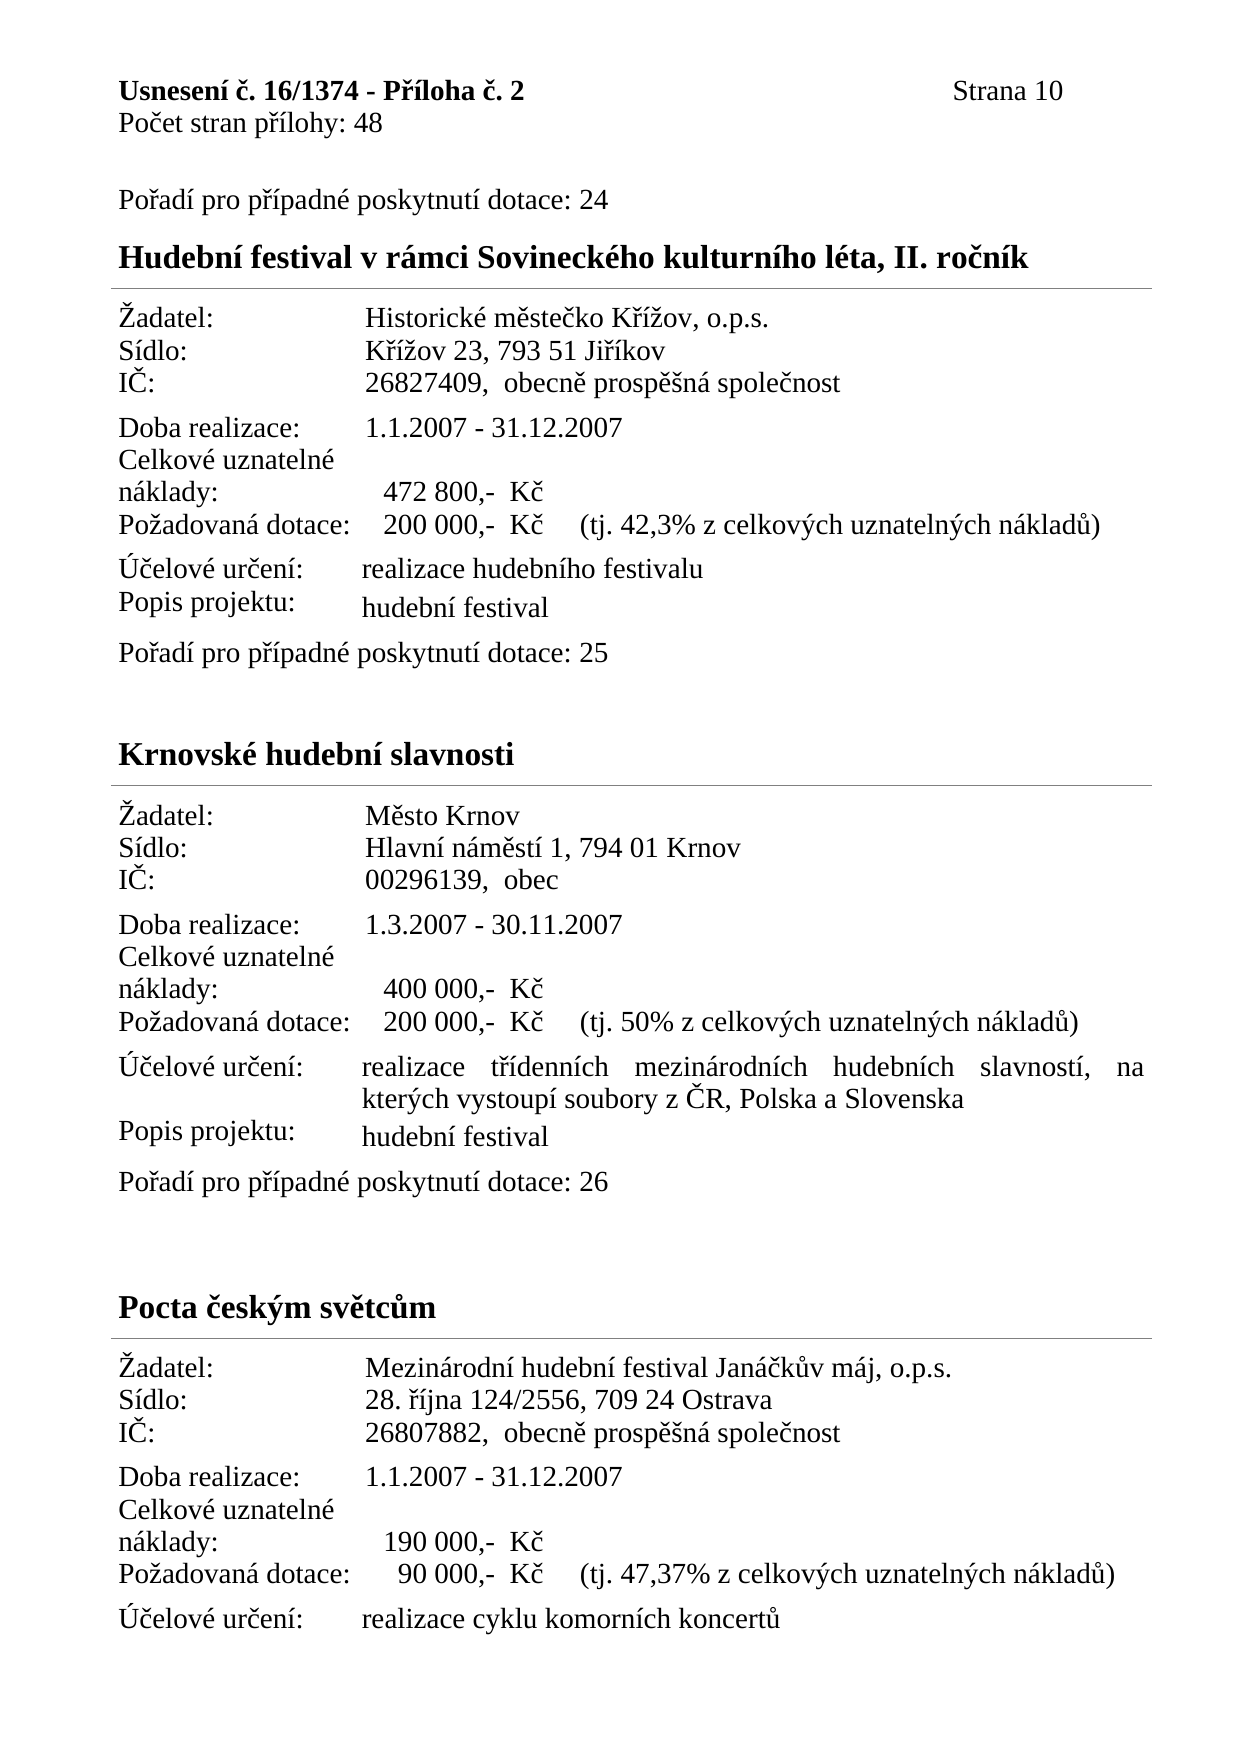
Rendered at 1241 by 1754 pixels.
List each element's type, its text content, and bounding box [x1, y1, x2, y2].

table_cell realizace třídenních mezinárodních hudebních slavností, na kterých vystoupí soubory z ČR, Polska a Slovenska [354, 1050, 1152, 1114]
table_cell Účelové určení: [111, 1603, 354, 1635]
table_cell IČ: [111, 1416, 354, 1461]
table_cell Doba realizace: [111, 1461, 354, 1493]
table_cell IČ: [111, 864, 354, 908]
table_cell 400 000,- [354, 941, 502, 1005]
table_cell Popis projektu: [111, 585, 354, 630]
table_cell 472 800,- [354, 444, 502, 508]
table_cell Celkové uznatelné náklady: [111, 1493, 354, 1558]
table_cell Pořadí pro případné poskytnutí dotace: 26 [111, 1159, 1152, 1198]
table_cell Žadatel: [111, 1339, 354, 1384]
table_cell IČ: [111, 366, 354, 411]
table_cell Kč (tj. 47,37% z celkových uznatelných nákladů) [502, 1558, 1152, 1602]
table_cell realizace hudebního festivalu [354, 553, 1152, 585]
table_cell 26807882, obecně prospěšná společnost [354, 1416, 1152, 1461]
table_cell 200 000,- [354, 508, 502, 553]
table_cell Kč [502, 444, 1152, 508]
table_cell Žadatel: [111, 289, 354, 334]
table_cell Město Krnov [354, 786, 1152, 831]
table_cell 1.3.2007 - 30.11.2007 [354, 908, 1152, 941]
table_cell Pořadí pro případné poskytnutí dotace: 24 [111, 177, 1152, 216]
table_cell Účelové určení: [111, 553, 354, 585]
table_cell Hlavní náměstí 1, 794 01 Krnov [354, 831, 1152, 863]
table_cell 1.1.2007 - 31.12.2007 [354, 1461, 1152, 1493]
table_header Hudební festival v rámci Sovineckého kulturního léta, II. ročník [111, 239, 1152, 288]
table_cell Celkové uznatelné náklady: [111, 941, 354, 1005]
table_cell Mezinárodní hudební festival Janáčkův máj, o.p.s. [354, 1339, 1152, 1384]
table_cell Sídlo: [111, 831, 354, 863]
table_cell Křížov 23, 793 51 Jiříkov [354, 334, 1152, 366]
table_cell Požadovaná dotace: [111, 508, 354, 553]
table_cell Kč (tj. 42,3% z celkových uznatelných nákladů) [502, 508, 1152, 553]
table_cell 90 000,- [354, 1558, 502, 1602]
table_cell Celkové uznatelné náklady: [111, 444, 354, 508]
table_cell 190 000,- [354, 1493, 502, 1558]
table_cell hudební festival [354, 1115, 1152, 1159]
table_cell Kč [502, 941, 1152, 1005]
table_cell Historické městečko Křížov, o.p.s. [354, 289, 1152, 334]
table_header Pocta českým světcům [111, 1289, 1152, 1338]
table_header Krnovské hudební slavnosti [111, 736, 1152, 785]
table_cell 00296139, obec [354, 864, 1152, 908]
table_cell Kč (tj. 50% z celkových uznatelných nákladů) [502, 1005, 1152, 1050]
table_cell Požadovaná dotace: [111, 1558, 354, 1602]
table_cell Doba realizace: [111, 411, 354, 443]
table_cell Požadovaná dotace: [111, 1005, 354, 1050]
table_cell realizace cyklu komorních koncertů [354, 1603, 1152, 1635]
table_cell Sídlo: [111, 334, 354, 366]
table_cell Sídlo: [111, 1384, 354, 1416]
table_cell Doba realizace: [111, 908, 354, 941]
table_cell Žadatel: [111, 786, 354, 831]
table_cell 26827409, obecně prospěšná společnost [354, 366, 1152, 411]
table_cell 28. října 124/2556, 709 24 Ostrava [354, 1384, 1152, 1416]
table_cell 200 000,- [354, 1005, 502, 1050]
table_cell Popis projektu: [111, 1115, 354, 1159]
table_cell Pořadí pro případné poskytnutí dotace: 25 [111, 630, 1152, 668]
table_cell Účelové určení: [111, 1050, 354, 1114]
table_cell hudební festival [354, 585, 1152, 630]
table_cell 1.1.2007 - 31.12.2007 [354, 411, 1152, 443]
table_cell Kč [502, 1493, 1152, 1558]
